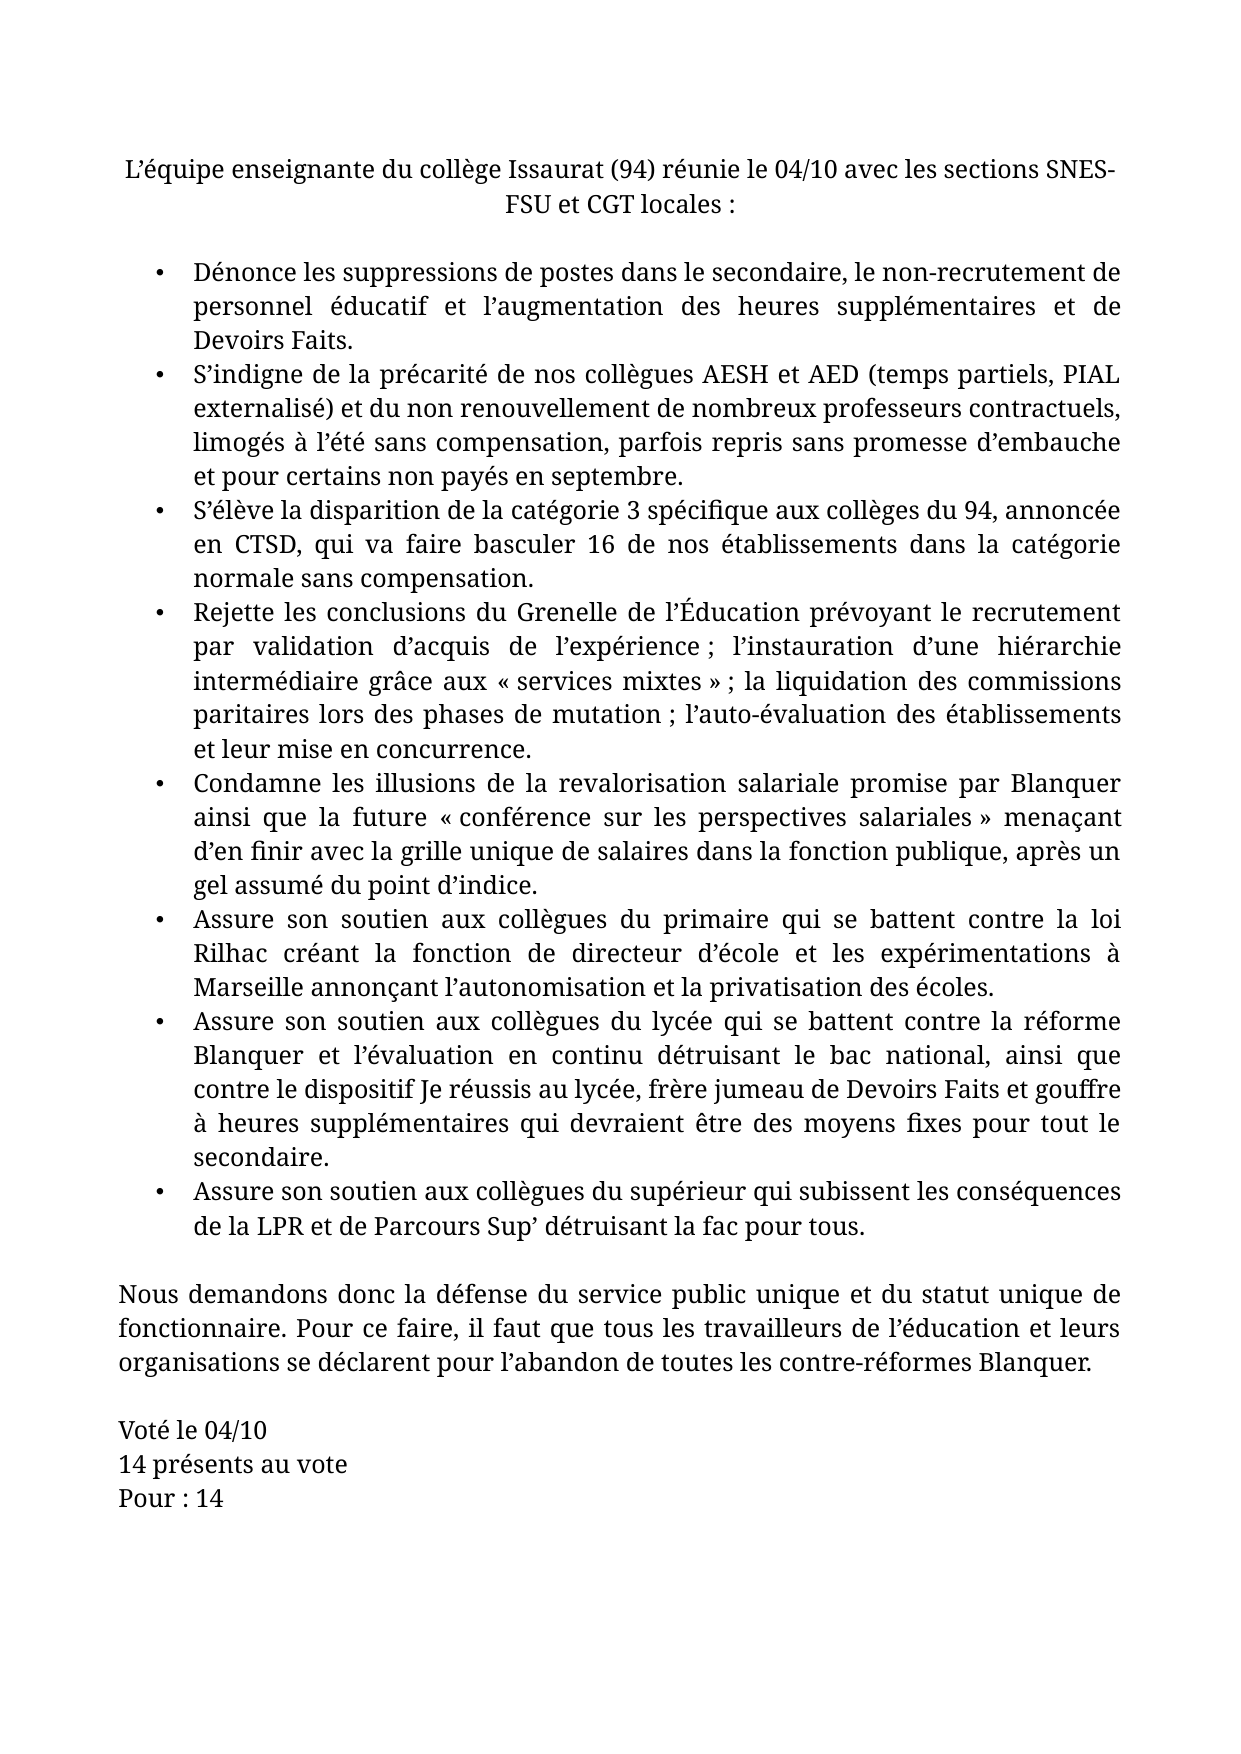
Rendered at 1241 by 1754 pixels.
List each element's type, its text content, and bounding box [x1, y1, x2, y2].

text L’équipe enseignante du collège Issaurat (94) réunie le 04/10 avec les sections SNES-FSU et CGT locales : [118, 152, 1122, 220]
text 14 présents au vote [118, 1447, 1122, 1481]
list Assure son soutien aux collègues du supérieur qui subissent les conséquences de la LPR et de Parcours Sup’ détruisant la fac pour tous. [156, 1174, 1122, 1242]
text Voté le 04/10 [118, 1412, 1122, 1447]
list Assure son soutien aux collègues du lycée qui se battent contre la réforme Blanquer et l’évaluation en continu détruisant le bac national, ainsi que contre le dispositif Je réussis au lycée, frère jumeau de Devoirs Faits et gouffre à heures supplémentaires qui devraient être des moyens fixes pour tout le secondaire. [156, 1004, 1122, 1174]
list Condamne les illusions de la revalorisation salariale promise par Blanquer ainsi que la future « conférence sur les perspectives salariales » menaçant d’en finir avec la grille unique de salaires dans la fonction publique, après un gel assumé du point d’indice. [156, 765, 1122, 902]
text Pour : 14 [118, 1481, 1122, 1515]
list Assure son soutien aux collègues du primaire qui se battent contre la loi Rilhac créant la fonction de directeur d’école et les expérimentations à Marseille annonçant l’autonomisation et la privatisation des écoles. [156, 902, 1122, 1004]
list Dénonce les suppressions de postes dans le secondaire, le non-recrutement de personnel éducatif et l’augmentation des heures supplémentaires et de Devoirs Faits. [156, 254, 1122, 357]
text Nous demandons donc la défense du service public unique et du statut unique de fonctionnaire. Pour ce faire, il faut que tous les travailleurs de l’éducation et leurs organisations se déclarent pour l’abandon de toutes les contre-réformes Blanquer. [118, 1276, 1122, 1378]
list Rejette les conclusions du Grenelle de l’Éducation prévoyant le recrutement par validation d’acquis de l’expérience ; l’instauration d’une hiérarchie intermédiaire grâce aux « services mixtes » ; la liquidation des commissions paritaires lors des phases de mutation ; l’auto-évaluation des établissements et leur mise en concurrence. [156, 595, 1122, 765]
list S’indigne de la précarité de nos collègues AESH et AED (temps partiels, PIAL externalisé) et du non renouvellement de nombreux professeurs contractuels, limogés à l’été sans compensation, parfois repris sans promesse d’embauche et pour certains non payés en septembre. [156, 357, 1122, 493]
list S’élève la disparition de la catégorie 3 spécifique aux collèges du 94, annoncée en CTSD, qui va faire basculer 16 de nos établissements dans la catégorie normale sans compensation. [156, 493, 1122, 595]
